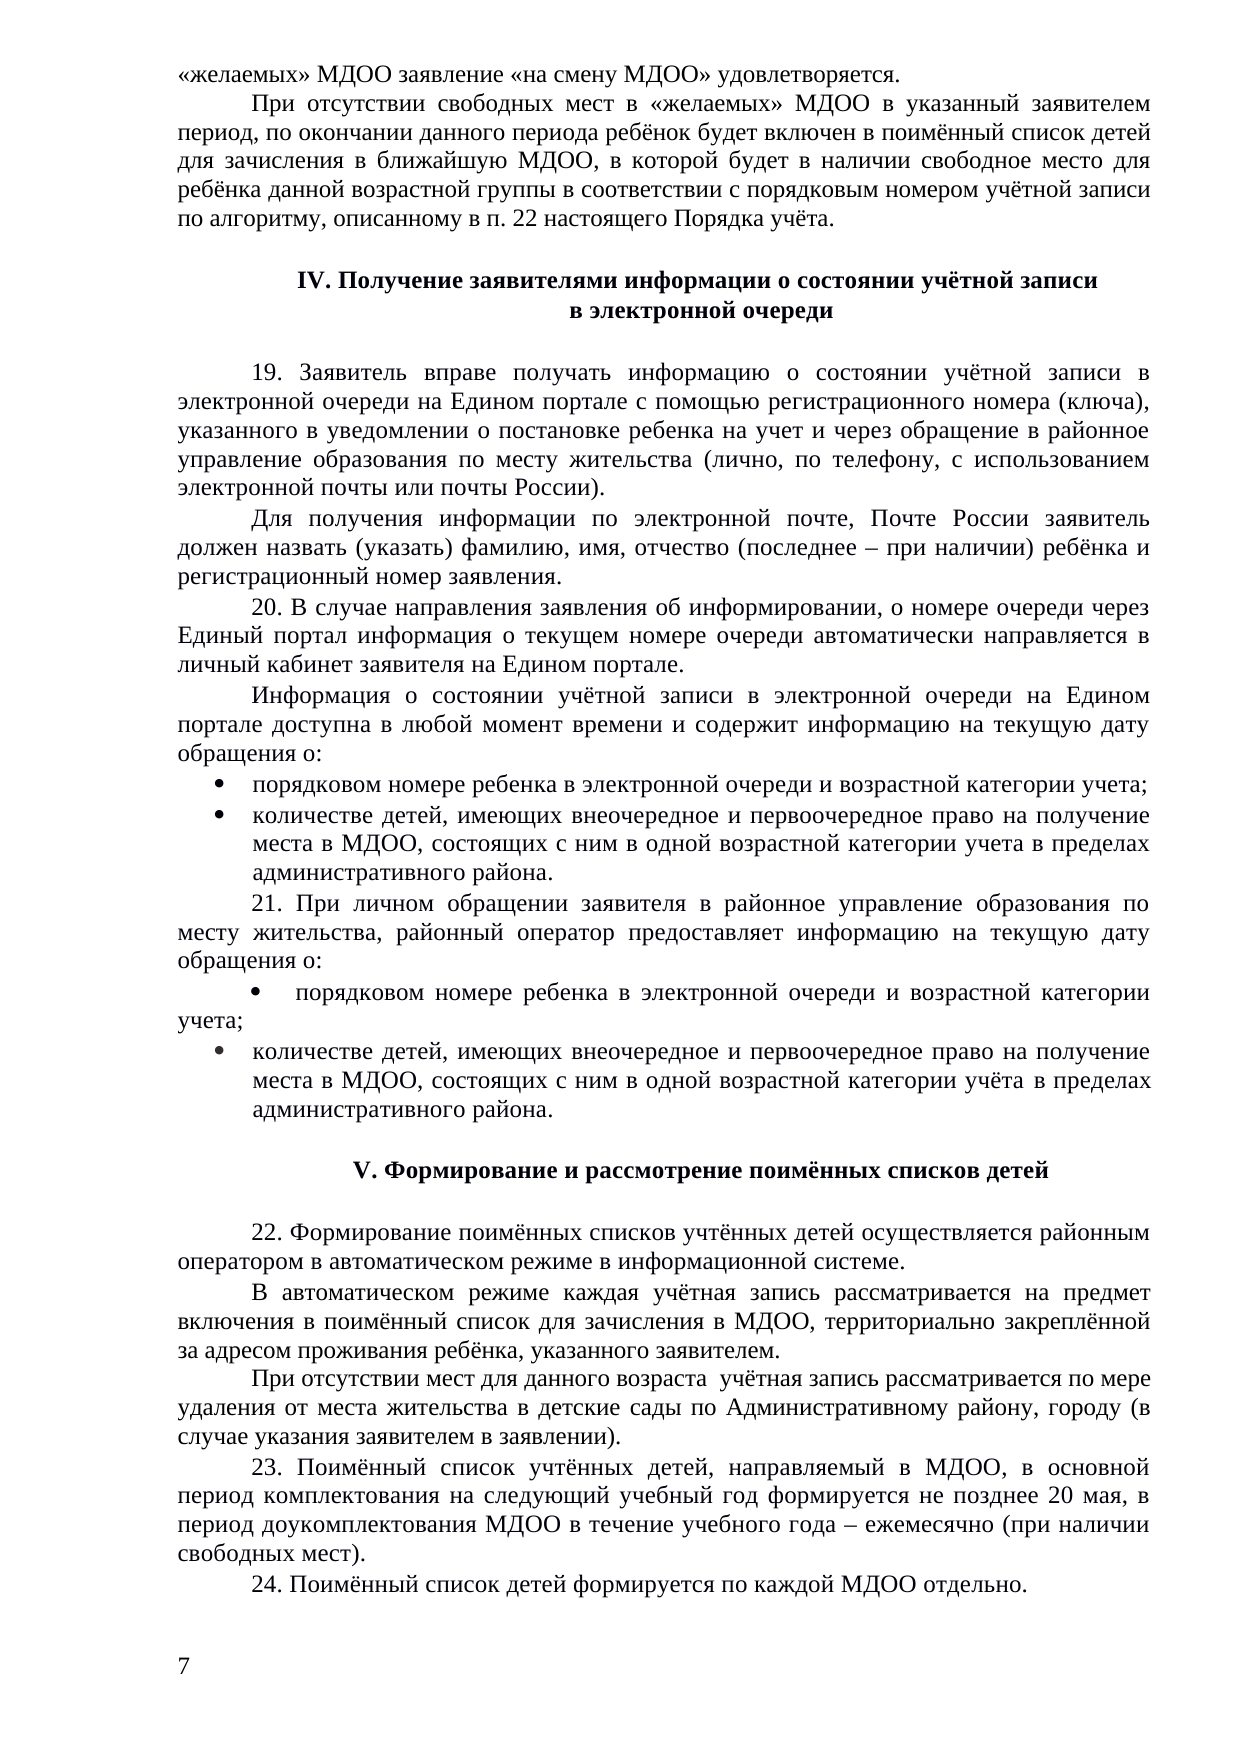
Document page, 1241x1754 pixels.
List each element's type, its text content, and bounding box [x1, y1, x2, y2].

text 23. Поимённый список учтённых детей, направляемый в МДОО, в основной период комплектования на следующий учебный год формируется не позднее 20 мая, в период доукомплектования МДОО в течение учебного года – ежемесячно (при наличии свободных мест). [177, 1452, 1152, 1567]
text 21. При личном обращении заявителя в районное управление образования по месту жительства, районный оператор предоставляет информацию на текущую дату обращения о: [177, 888, 1152, 974]
text 19. Заявитель вправе получать информацию о состоянии учётной записи в электронной очереди на Едином портале с помощью регистрационного номера (ключа), указанного в уведомлении о постановке ребенка на учет и через обращение в районное управление образования по месту жительства (лично, по телефону, с использованием электронной почты или почты России). [177, 357, 1152, 501]
text При отсутствии мест для данного возраста учётная запись рассматривается по мере удаления от места жительства в детские сады по Административному району, городу (в случае указания заявителем в заявлении). [177, 1363, 1152, 1450]
list порядковом номере ребенка в электронной очереди и возрастной категории учета; [215, 769, 1152, 797]
text 24. Поимённый список детей формируется по каждой МДОО отдельно. [177, 1569, 1152, 1598]
text в электронной очереди [177, 296, 1152, 324]
text Для получения информации по электронной почте, Почте России заявитель должен назвать (указать) фамилию, имя, отчество (последнее – при наличии) ребёнка и регистрационный номер заявления. [177, 503, 1152, 590]
text «желаемых» МДОО заявление «на смену МДОО» удовлетворяется. [177, 59, 1152, 88]
text V. Формирование и рассмотрение поимённых списков детей [177, 1156, 1152, 1184]
text IV. Получение заявителями информации о состоянии учётной записи [177, 265, 1152, 293]
list количестве детей, имеющих внеочередное и первоочередное право на получение места в МДОО, состоящих с ним в одной возрастной категории учёта в пределах административного района. [215, 1036, 1152, 1122]
list порядковом номере ребенка в электронной очереди и возрастной категории учета; [177, 977, 1152, 1034]
text 22. Формирование поимённых списков учтённых детей осуществляется районным оператором в автоматическом режиме в информационной системе. [177, 1217, 1152, 1275]
list количестве детей, имеющих внеочередное и первоочередное право на получение места в МДОО, состоящих с ним в одной возрастной категории учета в пределах административного района. [215, 800, 1152, 886]
text В автоматическом режиме каждая учётная запись рассматривается на предмет включения в поимённый список для зачисления в МДОО, территориально закреплённой за адресом проживания ребёнка, указанного заявителем. [177, 1277, 1152, 1363]
text 20. В случае направления заявления об информировании, о номере очереди через Единый портал информация о текущем номере очереди автоматически направляется в личный кабинет заявителя на Едином портале. [177, 592, 1152, 678]
text При отсутствии свободных мест в «желаемых» МДОО в указанный заявителем период, по окончании данного периода ребёнок будет включен в поимённый список детей для зачисления в ближайшую МДОО, в которой будет в наличии свободное место для ребёнка данной возрастной группы в соответствии с порядковым номером учётной записи по алгоритму, описанному в п. 22 настоящего Порядка учёта. [177, 88, 1152, 232]
text Информация о состоянии учётной записи в электронной очереди на Едином портале доступна в любой момент времени и содержит информацию на текущую дату обращения о: [177, 680, 1152, 767]
